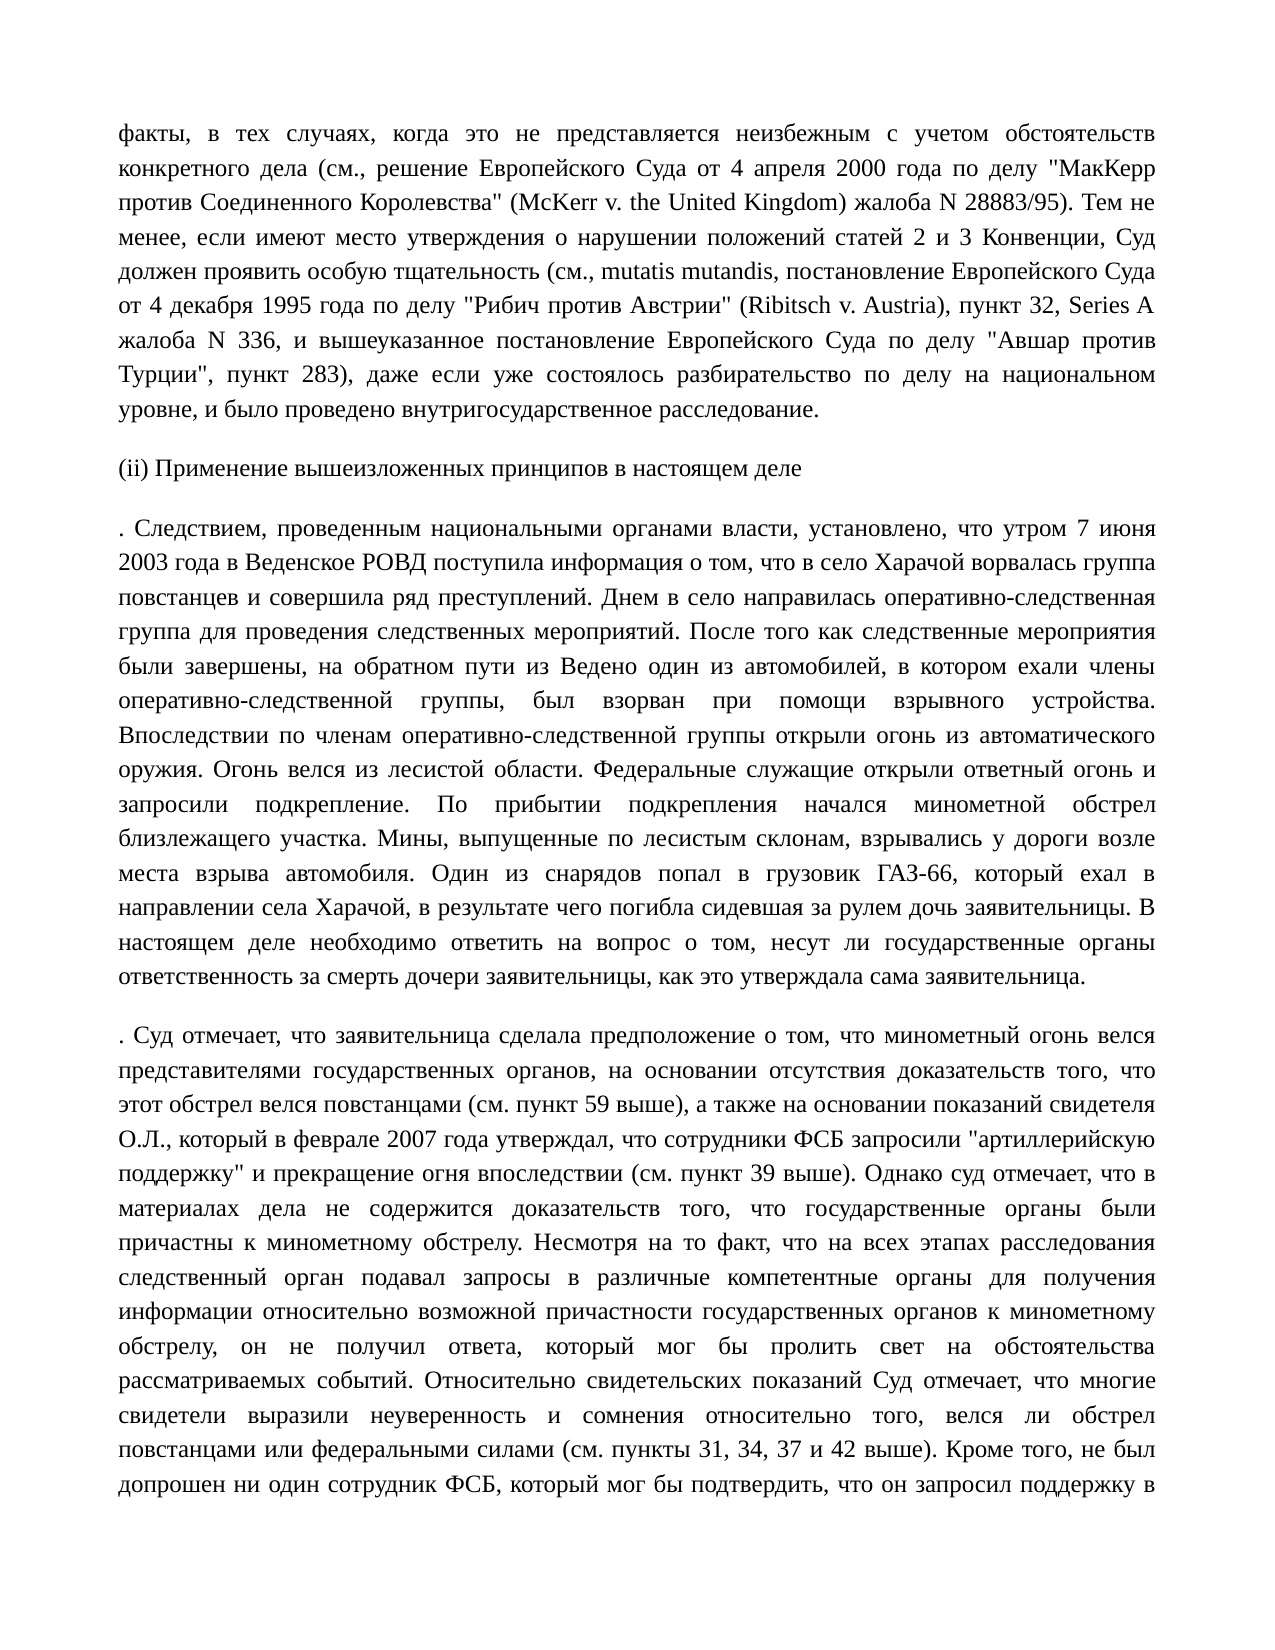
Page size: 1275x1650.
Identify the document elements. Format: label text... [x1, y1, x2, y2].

text факты, в тех случаях, когда это не представляется неизбежным с учетом обстоятельств конкретного дела (см., решение Европейского Суда от 4 апреля 2000 года по делу "МакКерр против Соединенного Королевства" (McKerr v. the United Kingdom) жалоба N 28883/95). Тем не менее, если имеют место утверждения о нарушении положений статей 2 и 3 Конвенции, Суд должен проявить особую тщательность (см., mutatis mutandis, постановление Европейского Суда от 4 декабря 1995 года по делу "Рибич против Австрии" (Ribitsch v. Austria), пункт 32, Series A жалоба N 336, и вышеуказанное постановление Европейского Суда по делу "Авшар против Турции", пункт 283), даже если уже состоялось разбирательство по делу на национальном уровне, и было проведено внутригосударственное расследование. [118, 118, 1157, 423]
text (ii) Применение вышеизложенных принципов в настоящем деле [118, 453, 1157, 482]
text . Следствием, проведенным национальными органами власти, установлено, что утром 7 июня 2003 года в Веденское РОВД поступила информация о том, что в село Харачой ворвалась группа повстанцев и совершила ряд преступлений. Днем в село направилась оперативно-следственная группа для проведения следственных мероприятий. После того как следственные мероприятия были завершены, на обратном пути из Ведено один из автомобилей, в котором ехали члены оперативно-следственной группы, был взорван при помощи взрывного устройства. Впоследствии по членам оперативно-следственной группы открыли огонь из автоматического оружия. Огонь велся из лесистой области. Федеральные служащие открыли ответный огонь и запросили подкрепление. По прибытии подкрепления начался минометной обстрел близлежащего участка. Мины, выпущенные по лесистым склонам, взрывались у дороги возле места взрыва автомобиля. Один из снарядов попал в грузовик ГАЗ-66, который ехал в направлении села Харачой, в результате чего погибла сидевшая за рулем дочь заявительницы. В настоящем деле необходимо ответить на вопрос о том, несут ли государственные органы ответственность за смерть дочери заявительницы, как это утверждала сама заявительница. [118, 513, 1157, 990]
text . Суд отмечает, что заявительница сделала предположение о том, что минометный огонь велся представителями государственных органов, на основании отсутствия доказательств того, что этот обстрел велся повстанцами (см. пункт 59 выше), а также на основании показаний свидетеля О.Л., который в феврале 2007 года утверждал, что сотрудники ФСБ запросили "артиллерийскую поддержку" и прекращение огня впоследствии (см. пункт 39 выше). Однако суд отмечает, что в материалах дела не содержится доказательств того, что государственные органы были причастны к минометному обстрелу. Несмотря на то факт, что на всех этапах расследования следственный орган подавал запросы в различные компетентные органы для получения информации относительно возможной причастности государственных органов к минометному обстрелу, он не получил ответа, который мог бы пролить свет на обстоятельства рассматриваемых событий. Относительно свидетельских показаний Суд отмечает, что многие свидетели выразили неуверенность и сомнения относительно того, велся ли обстрел повстанцами или федеральными силами (см. пункты 31, 34, 37 и 42 выше). Кроме того, не был допрошен ни один сотрудник ФСБ, который мог бы подтвердить, что он запросил поддержку в [118, 1021, 1157, 1498]
